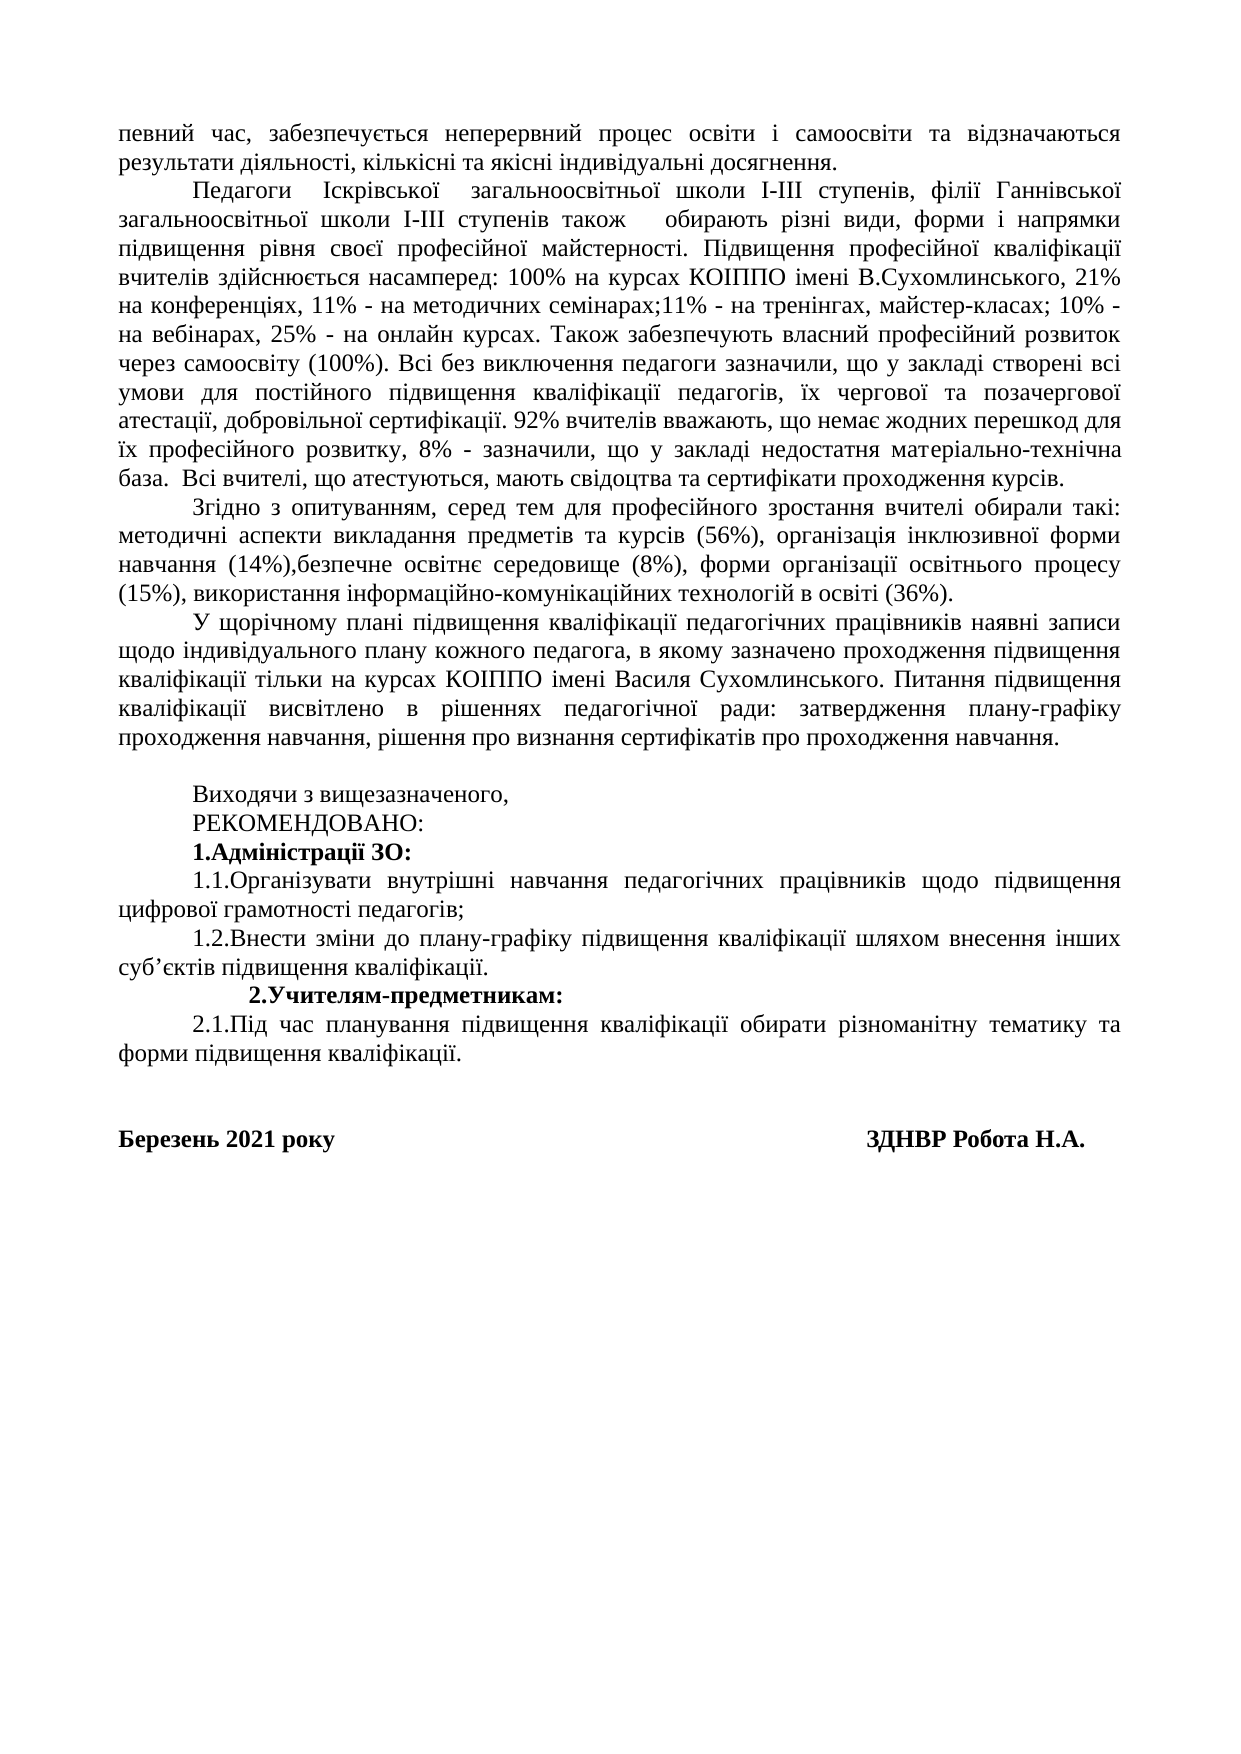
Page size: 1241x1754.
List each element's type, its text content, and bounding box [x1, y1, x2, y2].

text 2.1.Під час планування підвищення кваліфікації обирати різноманітну тематику та форми підвищення кваліфікації. [118, 1009, 1122, 1067]
text РЕКОМЕНДОВАНО: [118, 808, 1122, 837]
text певний час, забезпечується неперервний процес освіти і самоосвіти та відзначаються результати діяльності, кількісні та якісні індивідуальні досягнення. [118, 118, 1122, 176]
text 1.1.Організувати внутрішні навчання педагогічних працівників щодо підвищення цифрової грамотності педагогів; [118, 866, 1122, 923]
text Березень 2021 року ЗДНВР Робота Н.А. [118, 1124, 1122, 1153]
text 1.2.Внести зміни до плану-графіку підвищення кваліфікації шляхом внесення інших суб’єктів підвищення кваліфікації. [118, 923, 1122, 981]
text Педагоги Іскрівської загальноосвітньої школи І-ІІІ ступенів, філії Ганнівської загальноосвітньої школи І-ІІІ ступенів також обирають різні види, форми і напрямки підвищення рівня своєї професійної майстерності. Підвищення професійної кваліфікації вчителів здійснюється насамперед: 100% на курсах КОІППО імені В.Сухомлинського, 21% на конференціях, 11% - на методичних семінарах;11% - на тренінгах, майстер-класах; 10% - на вебінарах, 25% - на онлайн курсах. Також забезпечують власний професійний розвиток через самоосвіту (100%). Всі без виключення педагоги зазначили, що у закладі створені всі умови для постійного підвищення кваліфікації педагогів, їх чергової та позачергової атестації, добровільної сертифікації. 92% вчителів вважають, що немає жодних перешкод для їх професійного розвитку, 8% - зазначили, що у закладі недостатня матеріально-технічна база. Всі вчителі, що атестуються, мають свідоцтва та сертифікати проходження курсів. [118, 176, 1122, 492]
text 2.Учителям-предметникам: [118, 981, 1122, 1009]
text Згідно з опитуванням, серед тем для професійного зростання вчителі обирали такі: методичні аспекти викладання предметів та курсів (56%), організація інклюзивної форми навчання (14%),безпечне освітнє середовище (8%), форми організації освітнього процесу (15%), використання інформаційно-комунікаційних технологій в освіті (36%). [118, 492, 1122, 607]
text 1.Адміністрації ЗО: [118, 837, 1122, 866]
text У щорічному плані підвищення кваліфікації педагогічних працівників наявні записи щодо індивідуального плану кожного педагога, в якому зазначено проходження підвищення кваліфікації тільки на курсах КОІППО імені Василя Сухомлинського. Питання підвищення кваліфікації висвітлено в рішеннях педагогічної ради: затвердження плану-графіку проходження навчання, рішення про визнання сертифікатів про проходження навчання. [118, 607, 1122, 751]
text Виходячи з вищезазначеного, [118, 779, 1122, 808]
